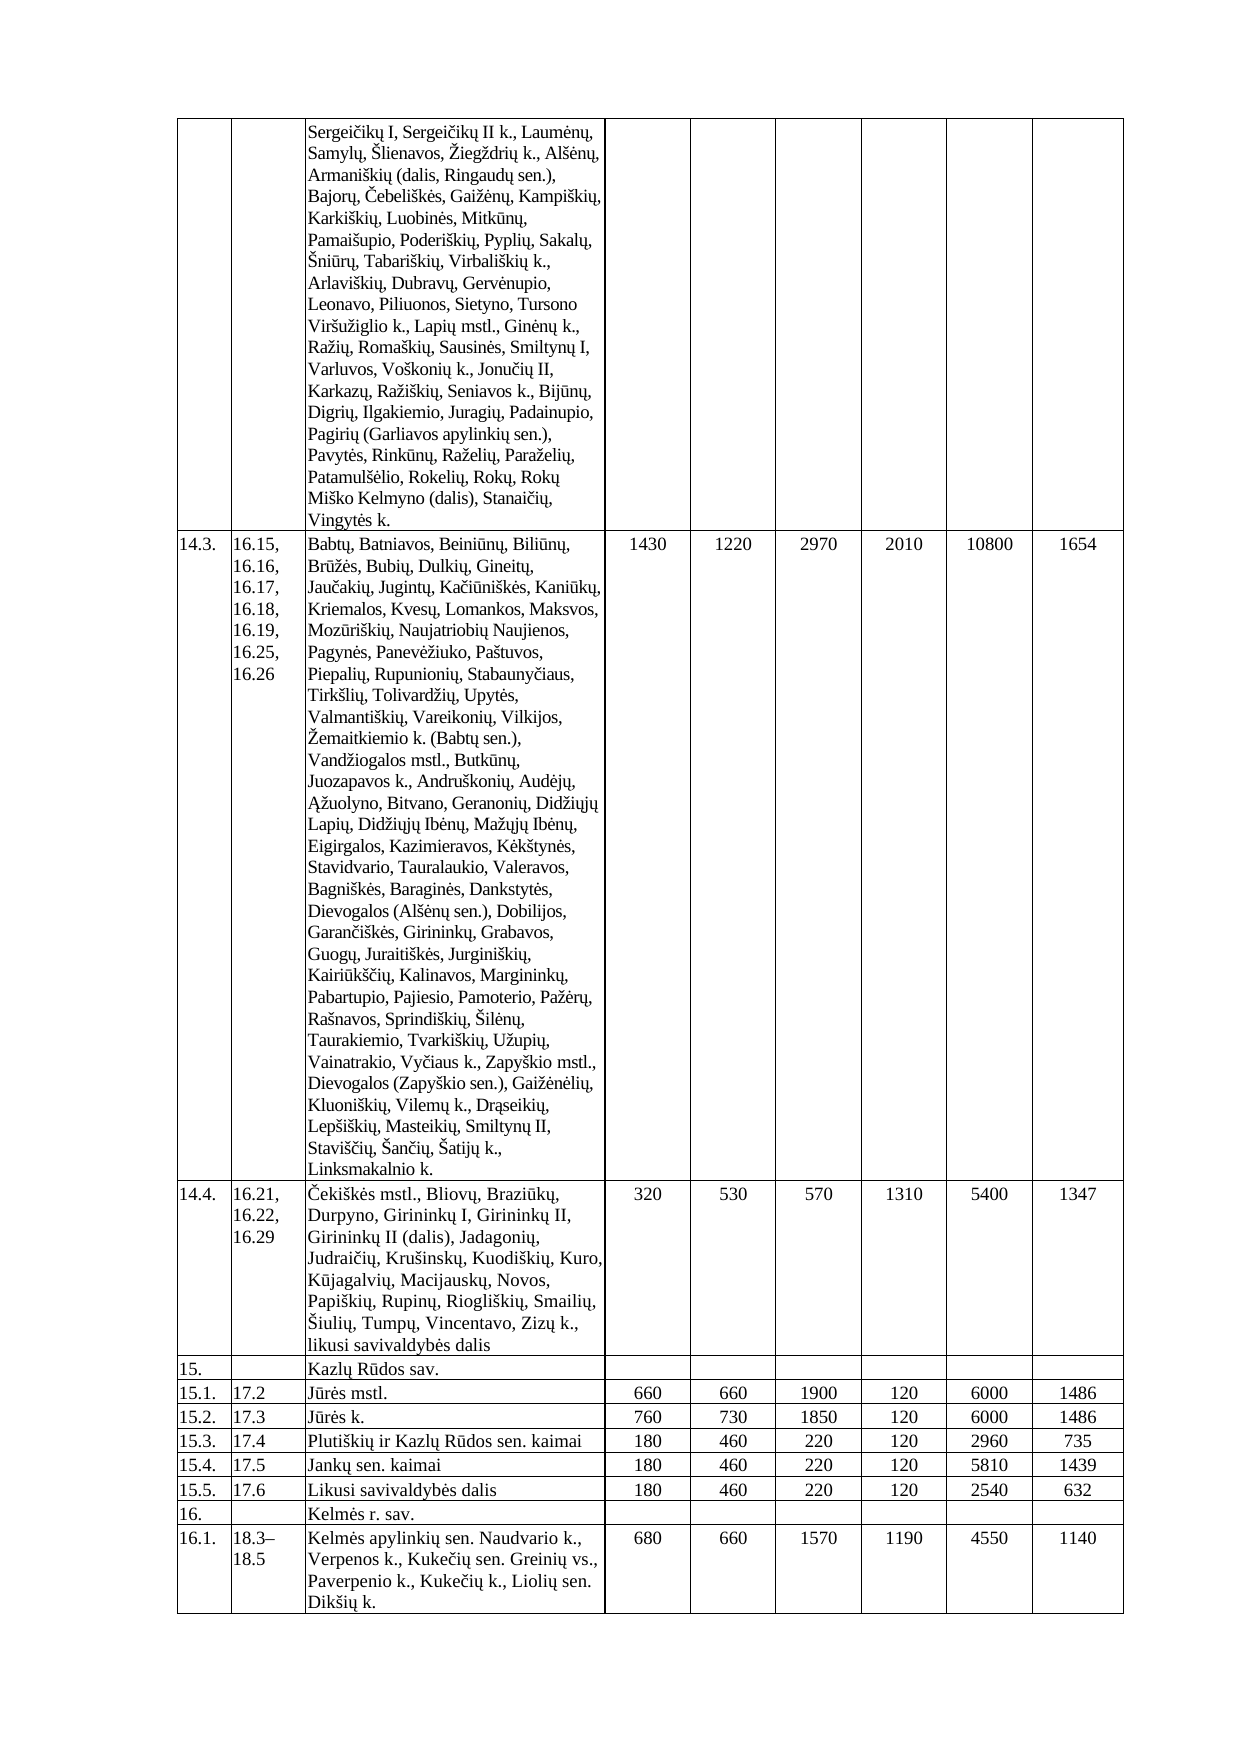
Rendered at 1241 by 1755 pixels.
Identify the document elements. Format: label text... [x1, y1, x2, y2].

table_cell 14.4. [178, 1181, 231, 1355]
table_cell 735 [1033, 1429, 1123, 1452]
table_cell 16. [178, 1501, 231, 1524]
table_cell 1220 [691, 531, 775, 1180]
table_cell [232, 119, 305, 530]
table_cell 4550 [947, 1525, 1032, 1613]
table_cell 220 [776, 1429, 861, 1452]
table_cell 2010 [862, 531, 946, 1180]
table_cell 460 [691, 1477, 775, 1500]
table_cell 120 [862, 1404, 946, 1427]
table_cell [691, 1356, 775, 1379]
table_cell [776, 119, 861, 530]
table_cell 530 [691, 1181, 775, 1355]
table_cell 15.4. [178, 1453, 231, 1476]
table_cell 760 [606, 1404, 690, 1427]
table_cell 6000 [947, 1380, 1032, 1403]
table_cell 16.15, 16.16, 16.17, 16.18, 16.19, 16.25, 16.26 [232, 531, 305, 1180]
table_cell [947, 1501, 1032, 1524]
table_cell Jūrės mstl. [306, 1380, 604, 1403]
table_cell Čekiškės mstl., Bliovų, Braziūkų, Durpyno, Girininkų I, Girininkų II, Girininkų II (dalis), Jadagonių, Judraičių, Krušinskų, Kuodiškių, Kuro, Kūjagalvių, Macijauskų, Novos, Papiškių, Rupinų, Riogliškių, Smailių, Šiulių, Tumpų, Vincentavo, Zizų k., likusi savivaldybės dalis [306, 1181, 604, 1355]
table_cell 120 [862, 1453, 946, 1476]
table_cell 1900 [776, 1380, 861, 1403]
table_cell 15.5. [178, 1477, 231, 1500]
table_cell [606, 119, 690, 530]
table_cell 570 [776, 1181, 861, 1355]
table_cell 15.1. [178, 1380, 231, 1403]
table_cell 16.21, 16.22, 16.29 [232, 1181, 305, 1355]
table_cell [947, 1356, 1032, 1379]
table_cell [606, 1356, 690, 1379]
table_cell 632 [1033, 1477, 1123, 1500]
table_cell 5810 [947, 1453, 1032, 1476]
table_cell Likusi savivaldybės dalis [306, 1477, 604, 1500]
table_cell 2540 [947, 1477, 1032, 1500]
table_cell [862, 1501, 946, 1524]
table_cell 1310 [862, 1181, 946, 1355]
table_cell [691, 1501, 775, 1524]
table_cell Plutiškių ir Kazlų Rūdos sen. kaimai [306, 1429, 604, 1452]
table_cell 120 [862, 1477, 946, 1500]
table_cell 460 [691, 1429, 775, 1452]
table_cell [691, 119, 775, 530]
table_cell 660 [691, 1525, 775, 1613]
table_cell 17.5 [232, 1453, 305, 1476]
table_cell [606, 1501, 690, 1524]
table_cell [947, 119, 1032, 530]
table_cell [776, 1501, 861, 1524]
table_cell 320 [606, 1181, 690, 1355]
table_cell [178, 119, 231, 530]
table_cell [862, 119, 946, 530]
table_cell Sergeičikų I, Sergeičikų II k., Laumėnų, Samylų, Šlienavos, Žiegždrių k., Alšėnų, Armaniškių (dalis, Ringaudų sen.), Bajorų, Čebeliškės, Gaižėnų, Kampiškių, Karkiškių, Luobinės, Mitkūnų, Pamaišupio, Poderiškių, Pyplių, Sakalų, Šniūrų, Tabariškių, Virbališkių k., Arlaviškių, Dubravų, Gervėnupio, Leonavo, Piliuonos, Sietyno, Tursono Viršužiglio k., Lapių mstl., Ginėnų k., Ražių, Romaškių, Sausinės, Smiltynų I, Varluvos, Voškonių k., Jonučių II, Karkazų, Ražiškių, Seniavos k., Bijūnų, Digrių, Ilgakiemio, Juragių, Padainupio, Pagirių (Garliavos apylinkių sen.), Pavytės, Rinkūnų, Raželių, Paraželių, Patamulšėlio, Rokelių, Rokų, Rokų Miško Kelmyno (dalis), Stanaičių, Vingytės k. [306, 119, 604, 530]
table_cell Kelmės r. sav. [306, 1501, 604, 1524]
table_cell 1850 [776, 1404, 861, 1427]
table_cell Babtų, Batniavos, Beiniūnų, Biliūnų, Brūžės, Bubių, Dulkių, Gineitų, Jaučakių, Jugintų, Kačiūniškės, Kaniūkų, Kriemalos, Kvesų, Lomankos, Maksvos, Mozūriškių, Naujatriobių Naujienos, Pagynės, Panevėžiuko, Paštuvos, Piepalių, Rupunionių, Stabaunyčiaus, Tirkšlių, Tolivardžių, Upytės, Valmantiškių, Vareikonių, Vilkijos, Žemaitkiemio k. (Babtų sen.), Vandžiogalos mstl., Butkūnų, Juozapavos k., Andruškonių, Audėjų, Ąžuolyno, Bitvano, Geranonių, Didžiųjų Lapių, Didžiųjų Ibėnų, Mažųjų Ibėnų, Eigirgalos, Kazimieravos, Kėkštynės, Stavidvario, Tauralaukio, Valeravos, Bagniškės, Baraginės, Dankstytės, Dievogalos (Alšėnų sen.), Dobilijos, Garančiškės, Girininkų, Grabavos, Guogų, Juraitiškės, Jurginiškių, Kairiūkščių, Kalinavos, Margininkų, Pabartupio, Pajiesio, Pamoterio, Pažėrų, Rašnavos, Sprindiškių, Šilėnų, Taurakiemio, Tvarkiškių, Užupių, Vainatrakio, Vyčiaus k., Zapyškio mstl., Dievogalos (Zapyškio sen.), Gaižėnėlių, Kluoniškių, Vilemų k., Drąseikių, Lepšiškių, Masteikių, Smiltynų II, Staviščių, Šančių, Šatijų k., Linksmakalnio k. [306, 531, 604, 1180]
table_cell 18.3–18.5 [232, 1525, 305, 1613]
table_cell 14.3. [178, 531, 231, 1180]
table_cell 120 [862, 1429, 946, 1452]
table_cell 1439 [1033, 1453, 1123, 1476]
table_cell 1347 [1033, 1181, 1123, 1355]
table_cell 730 [691, 1404, 775, 1427]
table_cell 1654 [1033, 531, 1123, 1180]
table_cell Jūrės k. [306, 1404, 604, 1427]
table_cell 180 [606, 1429, 690, 1452]
table_cell 1570 [776, 1525, 861, 1613]
table_cell Kelmės apylinkių sen. Naudvario k., Verpenos k., Kukečių sen. Greinių vs., Paverpenio k., Kukečių k., Liolių sen. Dikšių k. [306, 1525, 604, 1613]
table_cell 15. [178, 1356, 231, 1379]
table_cell 15.3. [178, 1429, 231, 1452]
table_cell [1033, 1501, 1123, 1524]
table_cell 1486 [1033, 1404, 1123, 1427]
table_cell 17.2 [232, 1380, 305, 1403]
table_cell 660 [606, 1380, 690, 1403]
table_cell 1190 [862, 1525, 946, 1613]
table_cell 180 [606, 1453, 690, 1476]
table_cell 1430 [606, 531, 690, 1180]
table_cell 2970 [776, 531, 861, 1180]
table_cell 460 [691, 1453, 775, 1476]
table_cell 220 [776, 1453, 861, 1476]
table_cell 680 [606, 1525, 690, 1613]
table_cell [1033, 119, 1123, 530]
table_cell 17.6 [232, 1477, 305, 1500]
table_cell 6000 [947, 1404, 1032, 1427]
table_cell 220 [776, 1477, 861, 1500]
table_cell 180 [606, 1477, 690, 1500]
table_cell 5400 [947, 1181, 1032, 1355]
table_cell [232, 1356, 305, 1379]
table_cell Kazlų Rūdos sav. [306, 1356, 604, 1379]
table_cell 120 [862, 1380, 946, 1403]
table_cell [232, 1501, 305, 1524]
table_cell 1486 [1033, 1380, 1123, 1403]
table_cell 660 [691, 1380, 775, 1403]
table_cell 15.2. [178, 1404, 231, 1427]
table_cell 17.3 [232, 1404, 305, 1427]
table_cell 17.4 [232, 1429, 305, 1452]
table_cell [776, 1356, 861, 1379]
table_cell 16.1. [178, 1525, 231, 1613]
table_cell 2960 [947, 1429, 1032, 1452]
table_cell [862, 1356, 946, 1379]
table_cell [1033, 1356, 1123, 1379]
table_cell Jankų sen. kaimai [306, 1453, 604, 1476]
table_cell 10800 [947, 531, 1032, 1180]
table_cell 1140 [1033, 1525, 1123, 1613]
